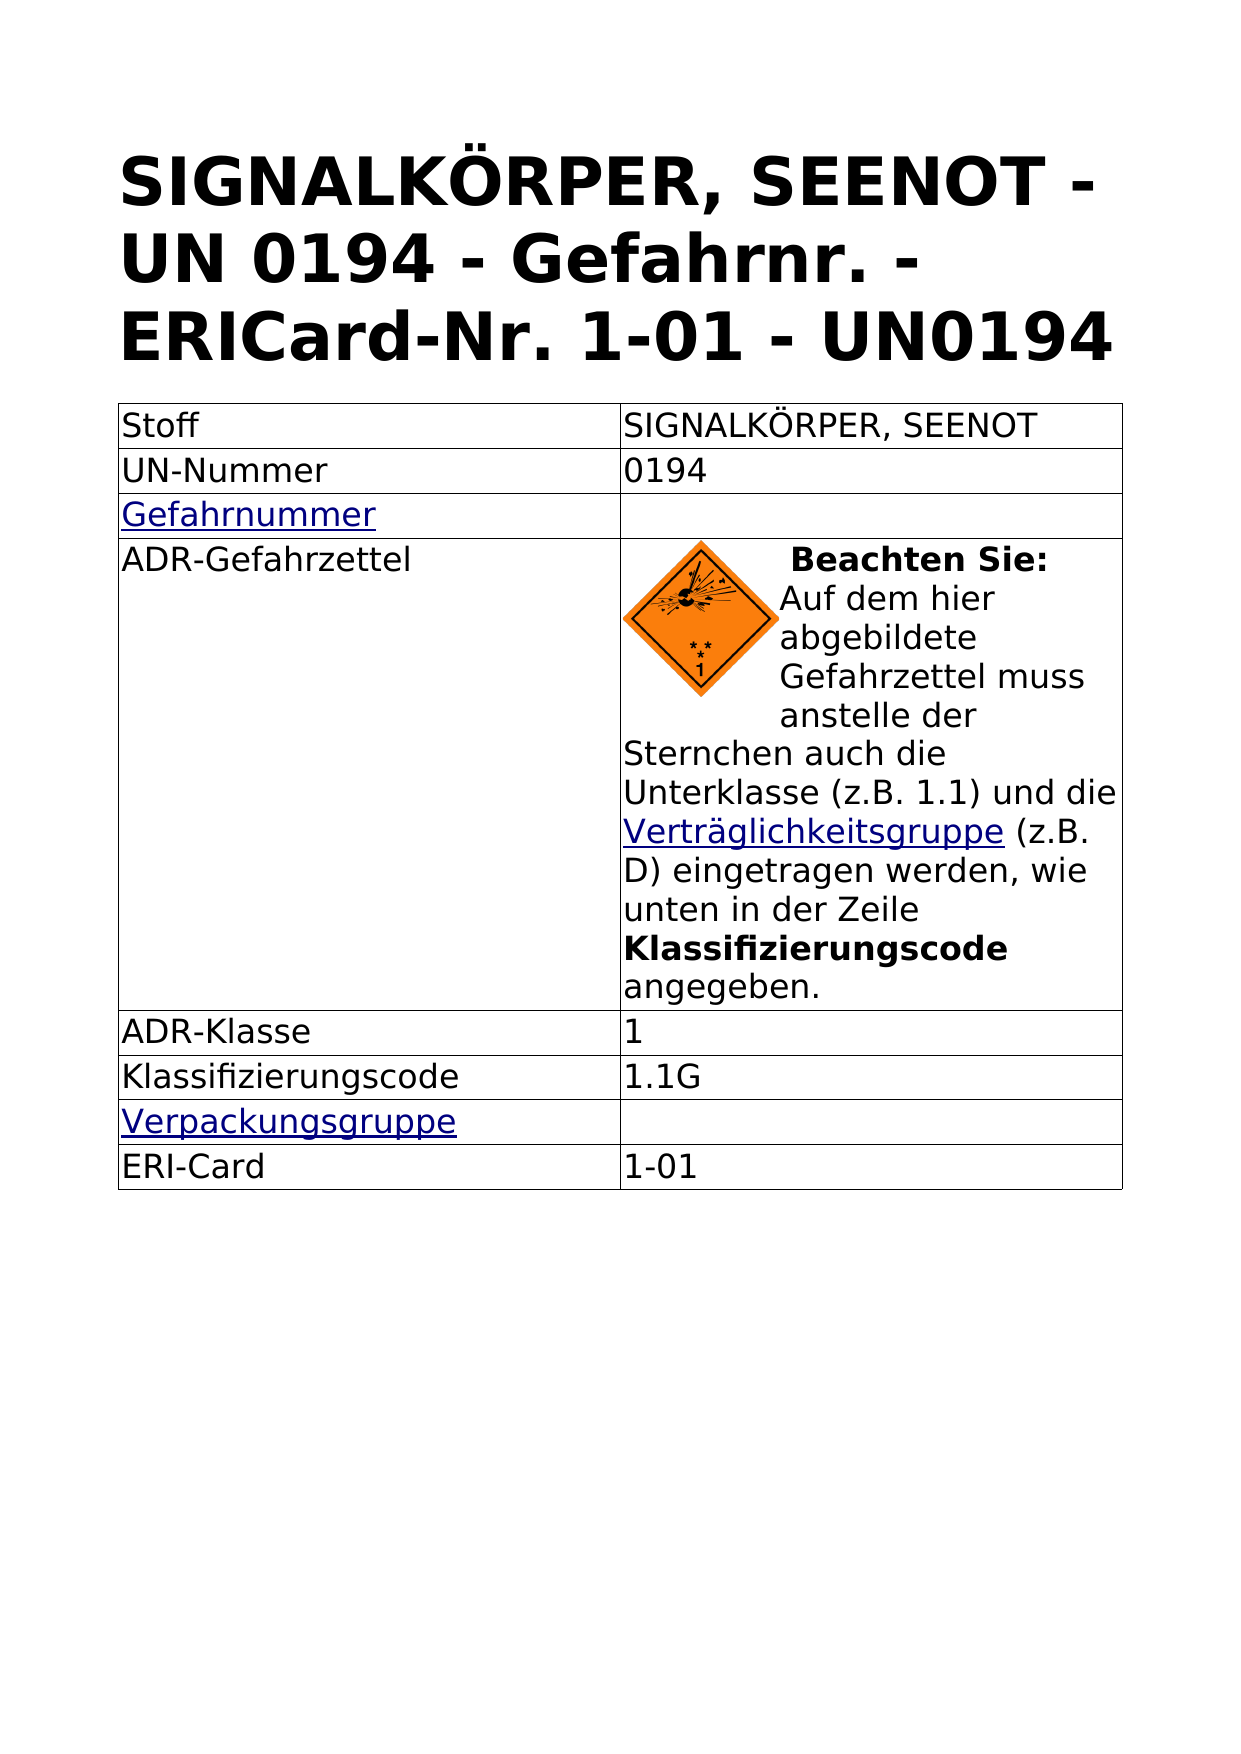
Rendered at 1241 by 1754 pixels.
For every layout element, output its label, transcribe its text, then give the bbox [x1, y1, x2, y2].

table_cell ADR-Gefahrzettel [119, 539, 620, 1010]
table_cell Verpackungsgruppe [119, 1100, 620, 1144]
table_cell ERI-Card [119, 1145, 620, 1189]
table_cell [621, 494, 1122, 538]
table_cell 1 [621, 1011, 1122, 1054]
picture [622, 540, 780, 697]
table_cell UN-Nummer [119, 449, 620, 493]
table_header SIGNALKÖRPER, SEENOT [621, 404, 1122, 448]
table_cell 0194 [621, 449, 1122, 493]
table_cell 1-01 [621, 1145, 1122, 1189]
table_cell Beachten Sie: Auf dem hier abgebildete Gefahrzettel muss anstelle der Sternchen auch die Unterklasse (z.B. 1.1) und die Verträglichkeitsgruppe (z.B. D) eingetragen werden, wie unten in der Zeile Klassifizierungscode angegeben. [621, 539, 1122, 1010]
table_cell [621, 1100, 1122, 1144]
table_cell Gefahrnummer [119, 494, 620, 538]
subtitle SIGNALKÖRPER, SEENOT - UN 0194 - Gefahrnr. - ERICard-Nr. 1-01 - UN0194 [118, 143, 1122, 376]
table_header Stoff [119, 404, 620, 448]
table_cell 1.1G [621, 1056, 1122, 1099]
table_cell Klassifizierungscode [119, 1056, 620, 1099]
table_cell ADR-Klasse [119, 1011, 620, 1054]
